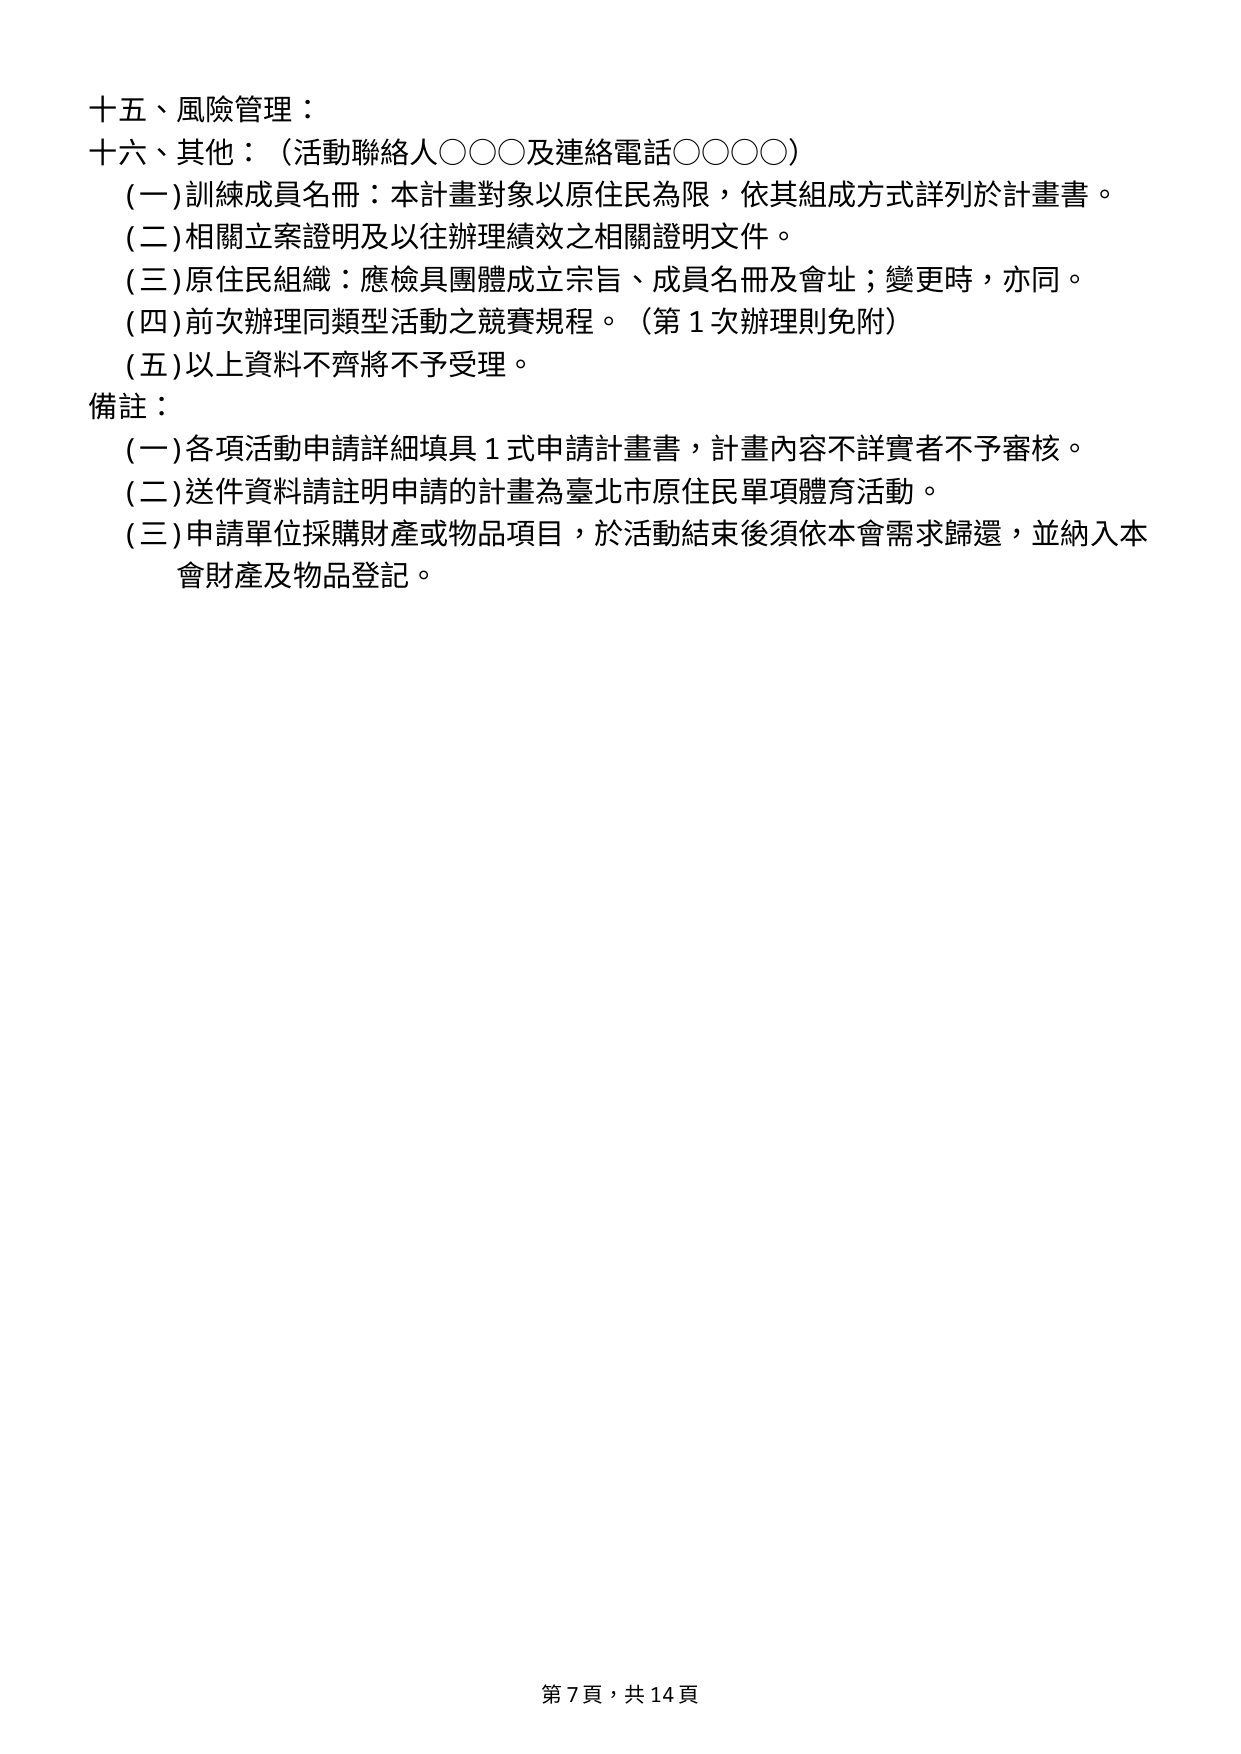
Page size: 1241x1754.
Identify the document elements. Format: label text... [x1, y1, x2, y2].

list 前次辦理同類型活動之競賽規程。（第1次辦理則免附） [121, 299, 1152, 341]
list 訓練成員名冊：本計畫對象以原住民為限，依其組成方式詳列於計畫書。 [121, 172, 1152, 214]
list 風險管理： [89, 87, 1152, 129]
list 各項活動申請詳細填具1式申請計畫書，計畫內容不詳實者不予審核。 [121, 426, 1152, 468]
list 原住民組織：應檢具團體成立宗旨、成員名冊及會址；變更時，亦同。 [121, 256, 1152, 299]
list 申請單位採購財產或物品項目，於活動結束後須依本會需求歸還，並納入本會財產及物品登記。 [121, 511, 1152, 595]
list 其他：（活動聯絡人○○○及連絡電話○○○○） [89, 129, 1152, 172]
text 備註： [89, 383, 1152, 426]
list 相關立案證明及以往辦理績效之相關證明文件。 [121, 214, 1152, 256]
list 以上資料不齊將不予受理。 [121, 341, 1152, 383]
list 送件資料請註明申請的計畫為臺北市原住民單項體育活動。 [121, 468, 1152, 511]
